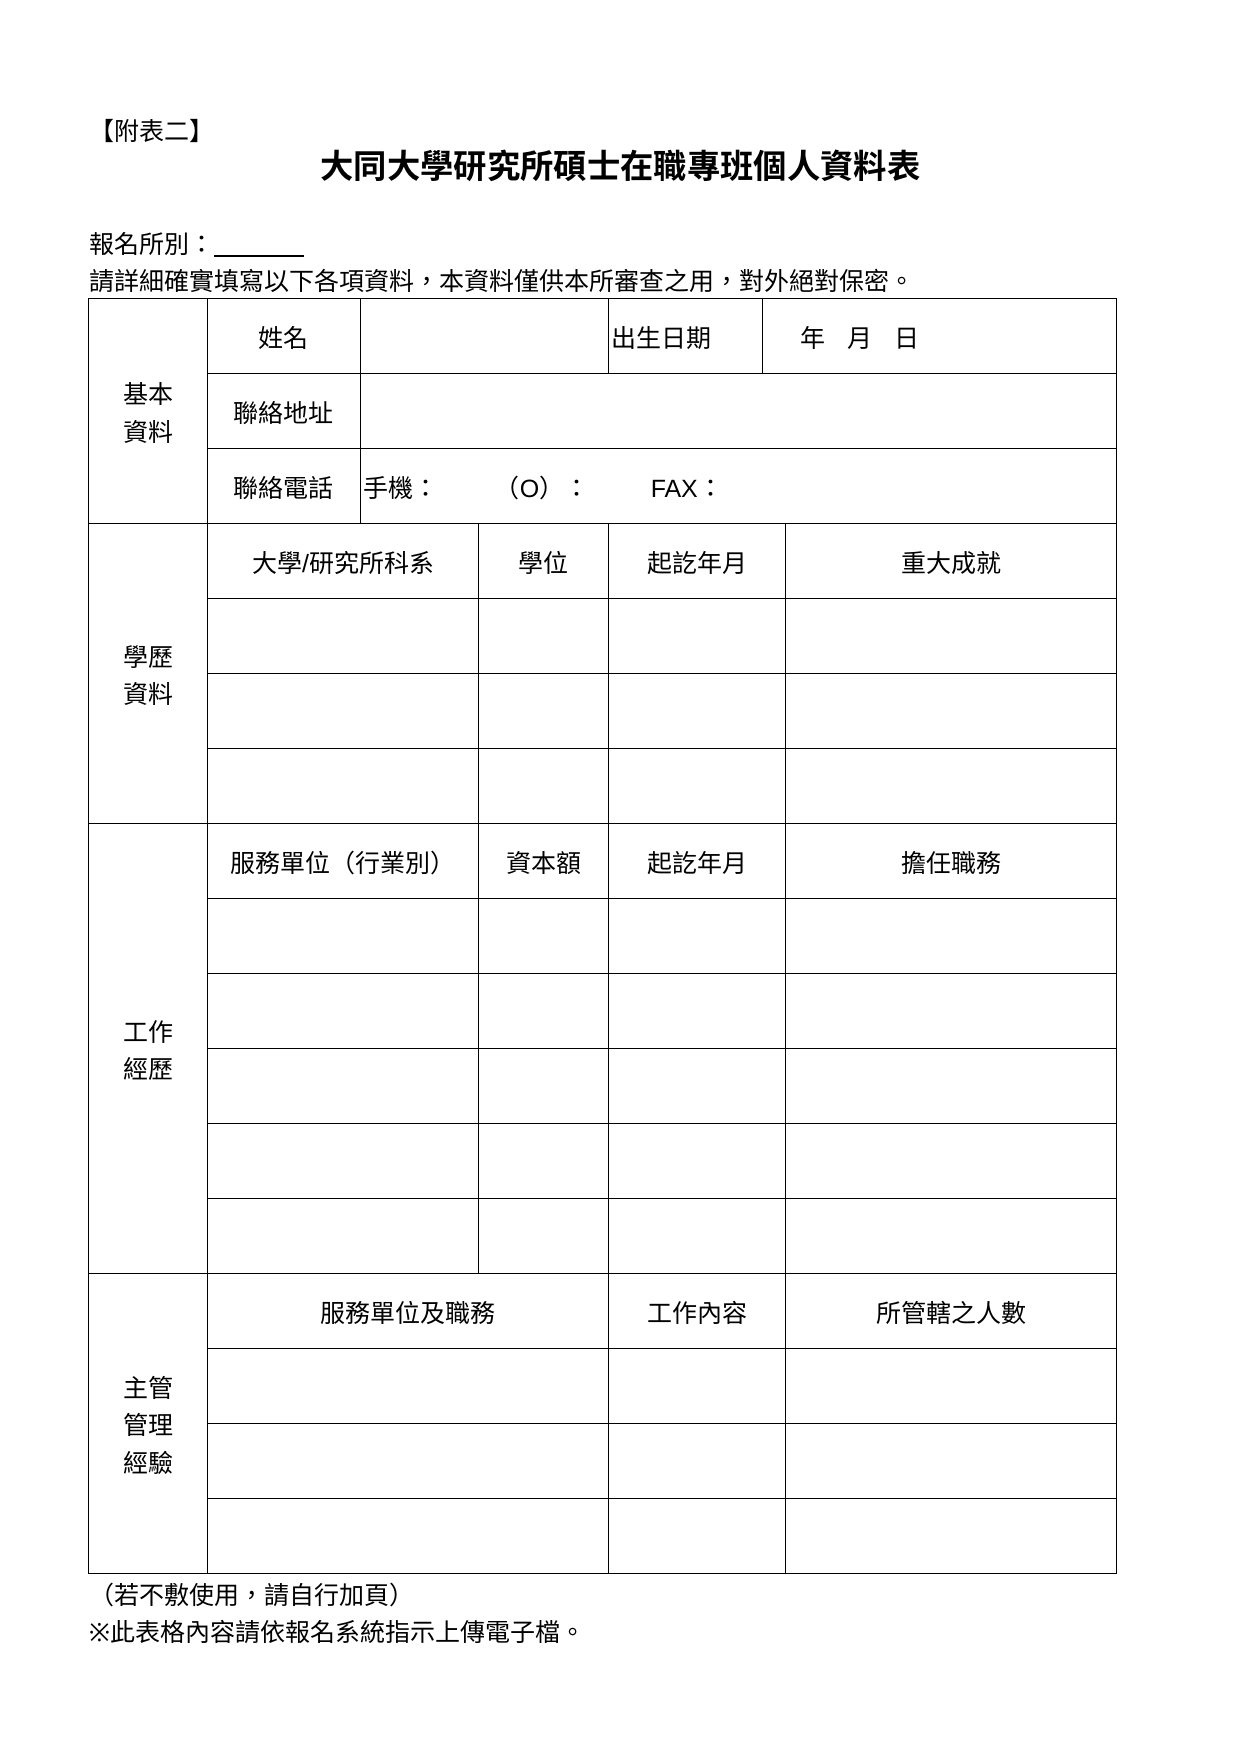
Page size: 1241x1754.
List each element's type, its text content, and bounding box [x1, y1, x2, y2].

table_cell [609, 1124, 785, 1198]
table_cell [208, 1349, 608, 1423]
text ※此表格內容請依報名系統指示上傳電子檔。 [89, 1612, 1151, 1649]
table_cell [786, 1124, 1116, 1198]
table_cell [609, 1049, 785, 1123]
table_cell [786, 1424, 1116, 1498]
table_cell [479, 1199, 608, 1273]
table_cell 學位 [479, 524, 608, 598]
table_cell [786, 1499, 1116, 1573]
table_cell 學歷 資料 [89, 524, 207, 823]
table_cell [786, 599, 1116, 673]
table_cell [479, 749, 608, 823]
table_header [361, 299, 608, 373]
text 請詳細確實填寫以下各項資料，本資料僅供本所審查之用，對外絕對保密。 [89, 261, 1151, 298]
table_cell [208, 1499, 608, 1573]
table_header 基本 資料 [89, 299, 207, 523]
table_cell [208, 674, 478, 748]
table_cell 服務單位及職務 [208, 1274, 608, 1348]
table_cell 所管轄之人數 [786, 1274, 1116, 1348]
table_cell [479, 899, 608, 973]
table_cell 聯絡地址 [208, 374, 360, 448]
table_cell [609, 899, 785, 973]
table_cell [609, 1499, 785, 1573]
table_cell [609, 599, 785, 673]
table_cell [609, 1424, 785, 1498]
table_cell 工作 經歷 [89, 824, 207, 1273]
table_cell [786, 974, 1116, 1048]
text 大同大學研究所碩士在職專班個人資料表 [89, 148, 1151, 186]
table_cell 擔任職務 [786, 824, 1116, 898]
table_cell [208, 1124, 478, 1198]
table_header 出生日期 [609, 299, 762, 373]
text （若不敷使用，請自行加頁） [89, 1574, 1151, 1612]
table_cell [479, 599, 608, 673]
table_cell 大學/研究所科系 [208, 524, 478, 598]
table_cell [479, 674, 608, 748]
table_cell 工作內容 [609, 1274, 785, 1348]
table_cell 聯絡電話 [208, 449, 360, 523]
table_cell [609, 1349, 785, 1423]
table_cell [786, 749, 1116, 823]
table_cell 資本額 [479, 824, 608, 898]
table_cell [609, 749, 785, 823]
table_cell [361, 374, 1116, 448]
table_cell 起訖年月 [609, 524, 785, 598]
table_cell 起訖年月 [609, 824, 785, 898]
table_cell [208, 1424, 608, 1498]
table_cell [786, 1349, 1116, 1423]
table_cell [786, 899, 1116, 973]
table_cell [609, 1199, 785, 1273]
table_cell [786, 674, 1116, 748]
text 【附表二】 [89, 111, 1151, 148]
table_cell [786, 1199, 1116, 1273]
table_cell [208, 1049, 478, 1123]
table_cell [786, 1049, 1116, 1123]
table_cell [479, 1049, 608, 1123]
table_cell [609, 974, 785, 1048]
table_cell 重大成就 [786, 524, 1116, 598]
table_cell [208, 899, 478, 973]
table_cell 主管 管理 經驗 [89, 1274, 207, 1573]
table_cell [208, 599, 478, 673]
table_cell [208, 749, 478, 823]
table_cell [479, 1124, 608, 1198]
table_cell [208, 1199, 478, 1273]
table_header 年 月 日 [763, 299, 1116, 373]
text 報名所別： [89, 223, 1151, 261]
table_cell [479, 974, 608, 1048]
table_cell 手機： （O）： FAX： [361, 449, 1116, 523]
table_cell [208, 974, 478, 1048]
table_cell [609, 674, 785, 748]
table_cell 服務單位（行業別） [208, 824, 478, 898]
table_header 姓名 [208, 299, 360, 373]
